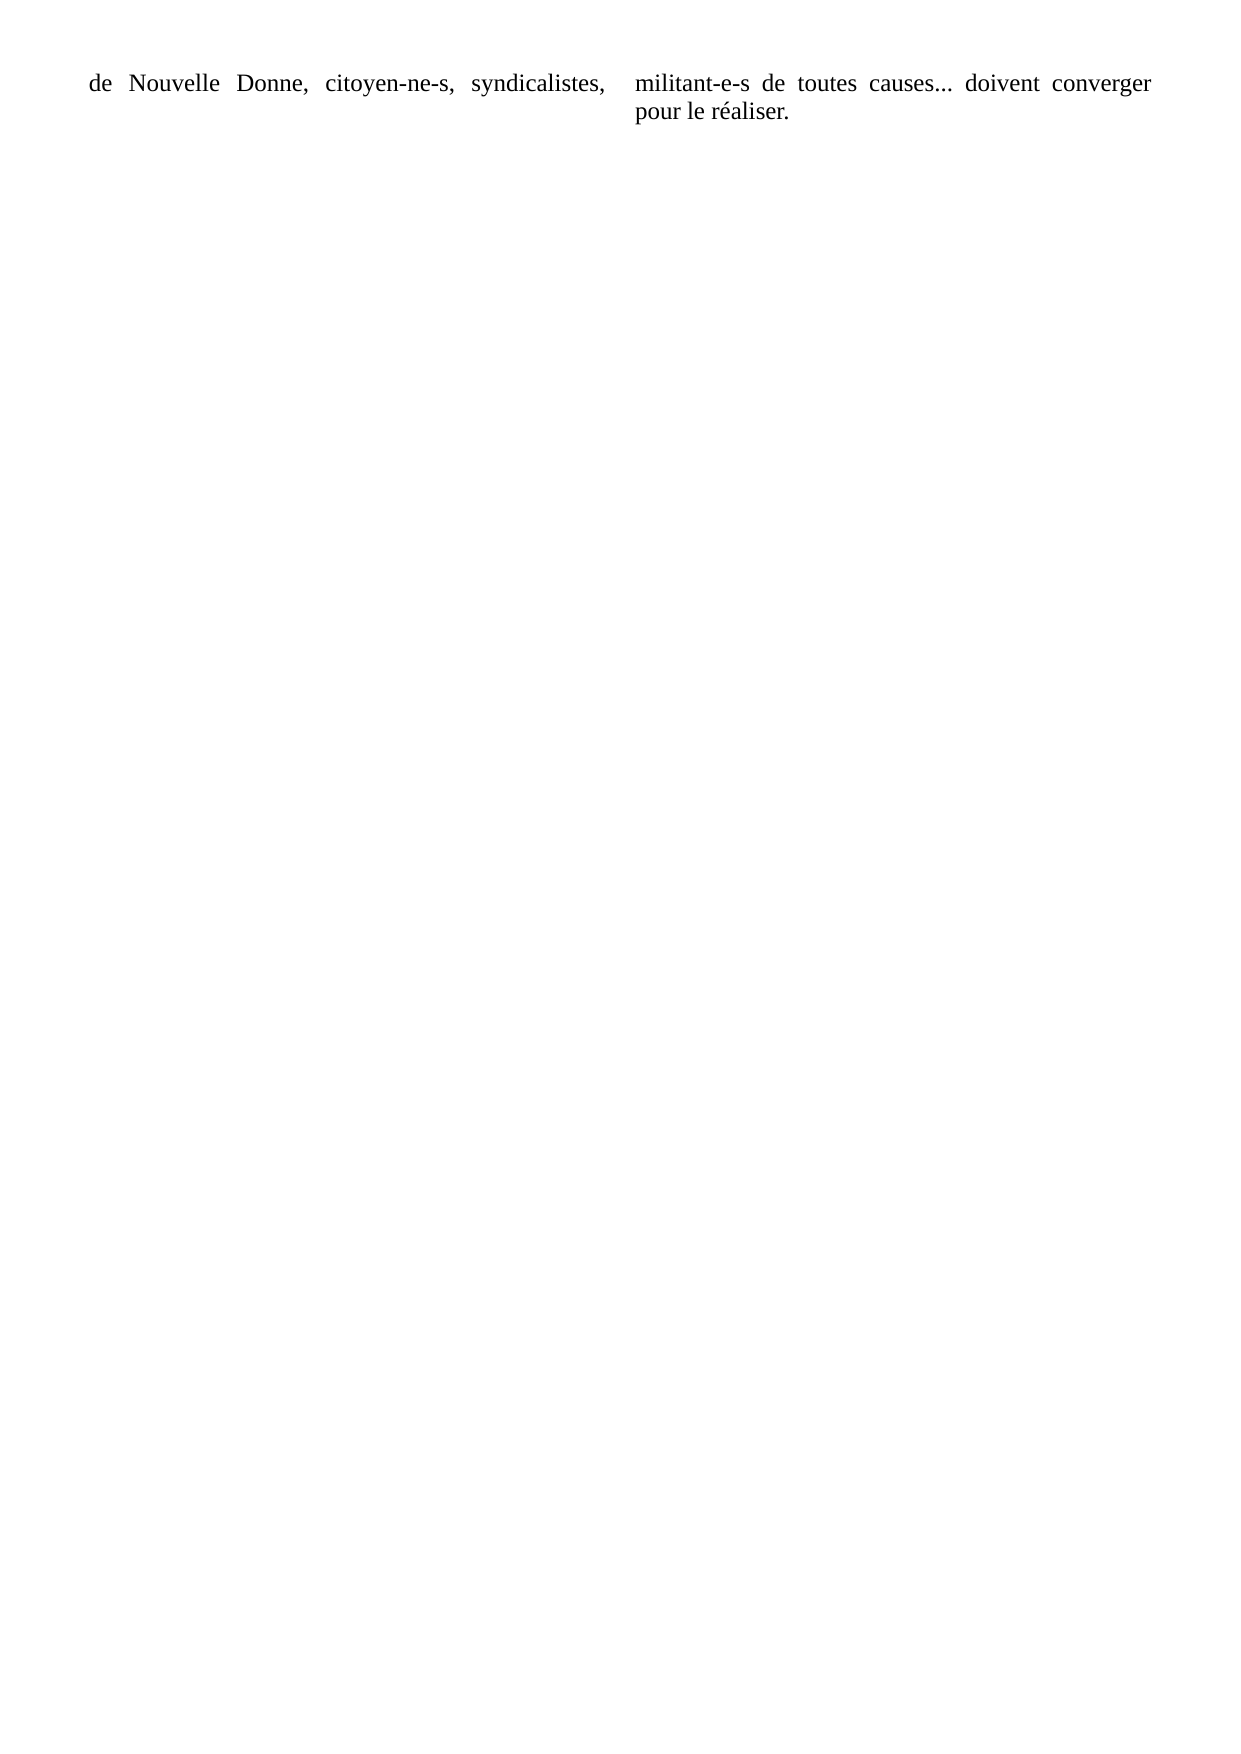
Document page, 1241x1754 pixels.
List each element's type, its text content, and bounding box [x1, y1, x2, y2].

text militant-e-s de toutes causes... doivent converger pour le réaliser. [635, 68, 1152, 125]
text de Nouvelle Donne, citoyen-ne-s, syndicalistes, [88, 68, 605, 96]
